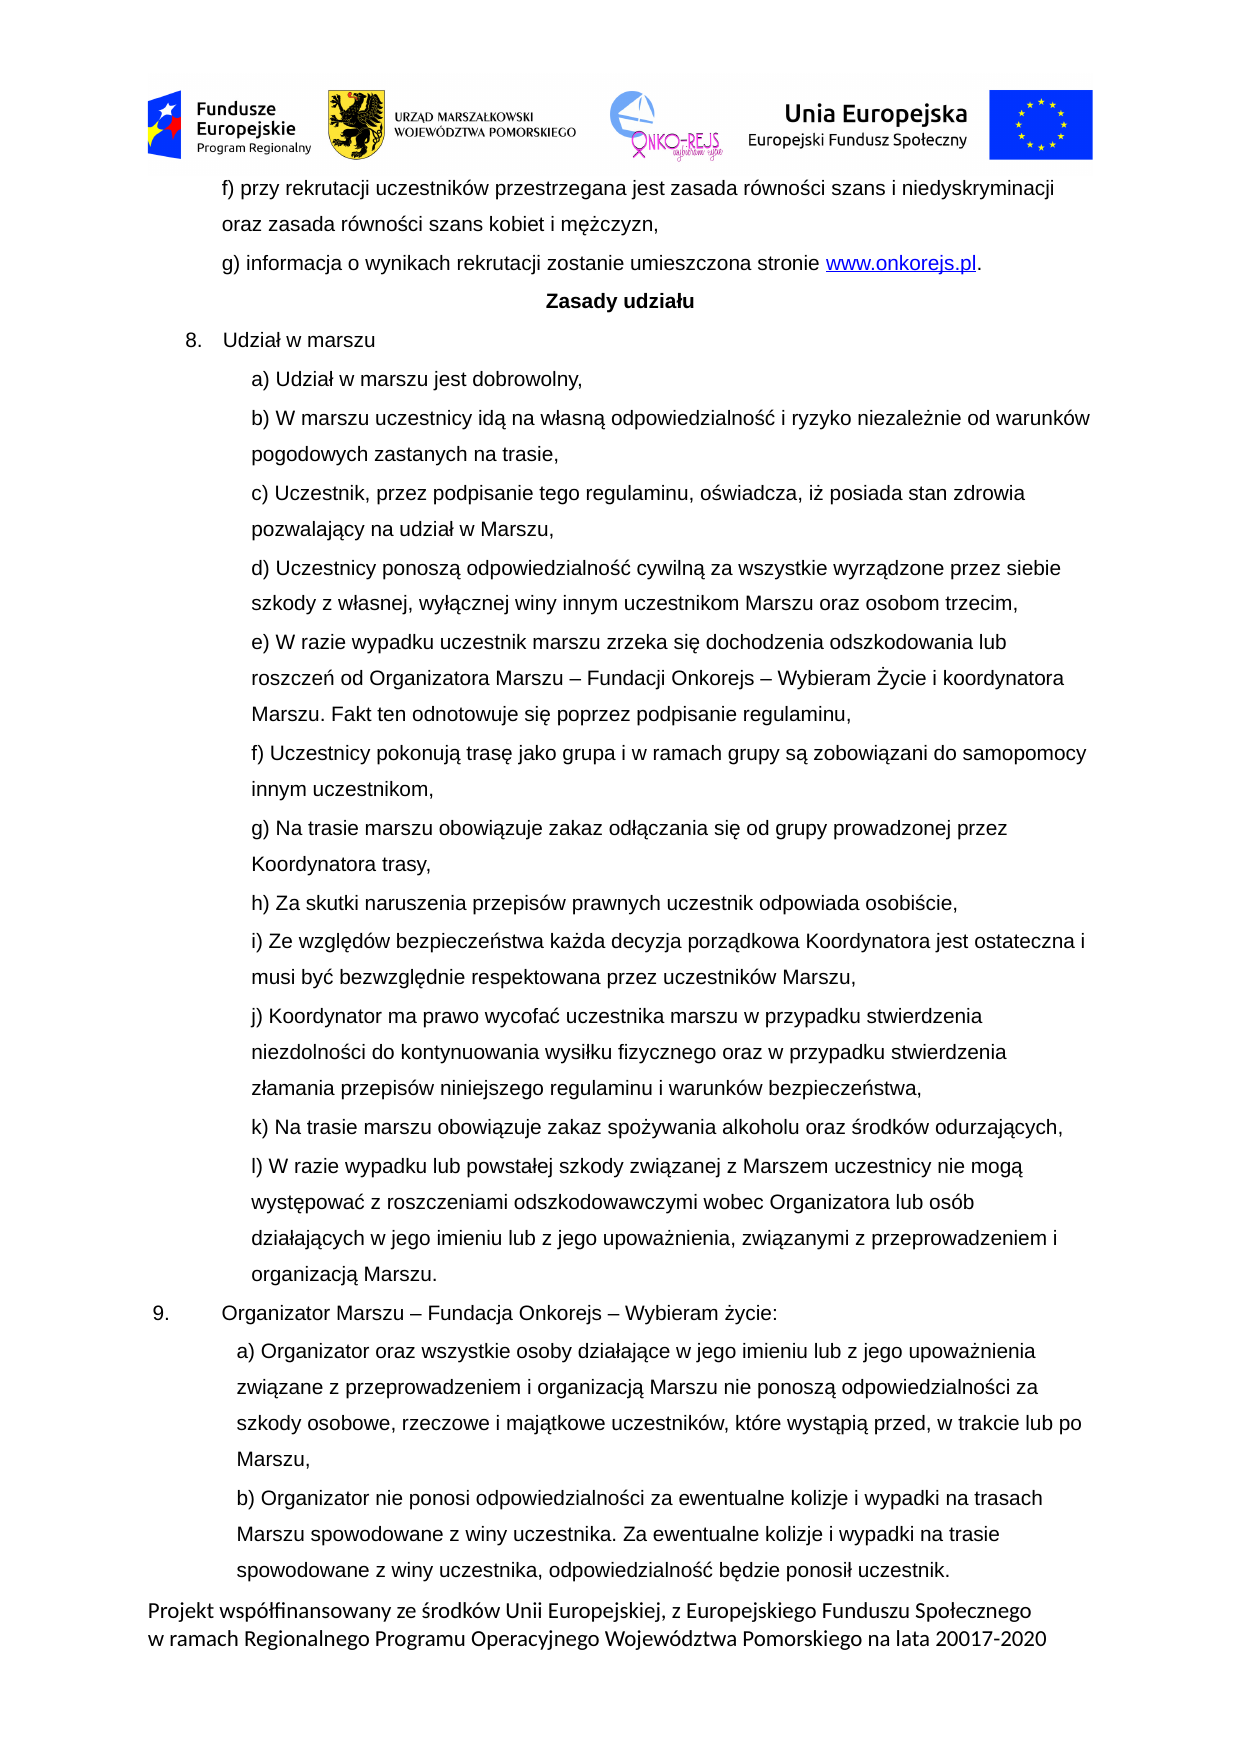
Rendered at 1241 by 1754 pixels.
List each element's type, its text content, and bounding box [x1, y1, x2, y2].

text l) W razie wypadku lub powstałej szkody związanej z Marszem uczestnicy nie mogą występować z roszczeniami odszkodowawczymi wobec Organizatora lub osób działających w jego imieniu lub z jego upoważnienia, związanymi z przeprowadzeniem i organizacją Marszu. [251, 1154, 1093, 1285]
text Zasady udziału [148, 289, 1093, 313]
text c) Uczestnik, przez podpisanie tego regulaminu, oświadcza, iż posiada stan zdrowia pozwalający na udział w Marszu, [251, 481, 1093, 540]
text b) Organizator nie ponosi odpowiedzialności za ewentualne kolizje i wypadki na trasach Marszu spowodowane z winy uczestnika. Za ewentualne kolizje i wypadki na trasie spowodowane z winy uczestnika, odpowiedzialność będzie ponosił uczestnik. [236, 1486, 1093, 1582]
text b) W marszu uczestnicy idą na własną odpowiedzialność i ryzyko niezależnie od warunków pogodowych zastanych na trasie, [251, 406, 1093, 466]
text k) Na trasie marszu obowiązuje zakaz spożywania alkoholu oraz środków odurzających, [251, 1115, 1093, 1139]
text h) Za skutki naruszenia przepisów prawnych uczestnik odpowiada osobiście, [251, 890, 1093, 914]
text f) Uczestnicy pokonują trasę jako grupa i w ramach grupy są zobowiązani do samopomocy innym uczestnikom, [251, 741, 1093, 801]
text d) Uczestnicy ponoszą odpowiedzialność cywilną za wszystkie wyrządzone przez siebie szkody z własnej, wyłącznej winy innym uczestnikom Marszu oraz osobom trzecim, [251, 555, 1093, 615]
text e) W razie wypadku uczestnik marszu zrzeka się dochodzenia odszkodowania lub roszczeń od Organizatora Marszu – Fundacji Onkorejs – Wybieram Życie i koordynatora Marszu. Fakt ten odnotowuje się poprzez podpisanie regulaminu, [251, 630, 1093, 726]
text j) Koordynator ma prawo wycofać uczestnika marszu w przypadku stwierdzenia niezdolności do kontynuowania wysiłku fizycznego oraz w przypadku stwierdzenia złamania przepisów niniejszego regulaminu i warunków bezpieczeństwa, [251, 1004, 1093, 1100]
text a) Udział w marszu jest dobrowolny, [251, 367, 1093, 391]
picture [147, 73, 1093, 176]
text a) Organizator oraz wszystkie osoby działające w jego imieniu lub z jego upoważnienia związane z przeprowadzeniem i organizacją Marszu nie ponoszą odpowiedzialności za szkody osobowe, rzeczowe i majątkowe uczestników, które wystąpią przed, w trakcie lub po Marszu, [236, 1339, 1093, 1471]
text g) Na trasie marszu obowiązuje zakaz odłączania się od grupy prowadzonej przez Koordynatora trasy, [251, 816, 1093, 876]
text 9. Organizator Marszu – Fundacja Onkorejs – Wybieram życie: [152, 1300, 1093, 1324]
list Udział w marszu [185, 328, 1093, 352]
text f) przy rekrutacji uczestników przestrzegana jest zasada równości szans i niedyskryminacji oraz zasada równości szans kobiet i mężczyzn, [222, 176, 1093, 235]
text i) Ze względów bezpieczeństwa każda decyzja porządkowa Koordynatora jest ostateczna i musi być bezwzględnie respektowana przez uczestników Marszu, [251, 929, 1093, 989]
text g) informacja o wynikach rekrutacji zostanie umieszczona stronie www.onkorejs.pl. [222, 250, 1093, 274]
